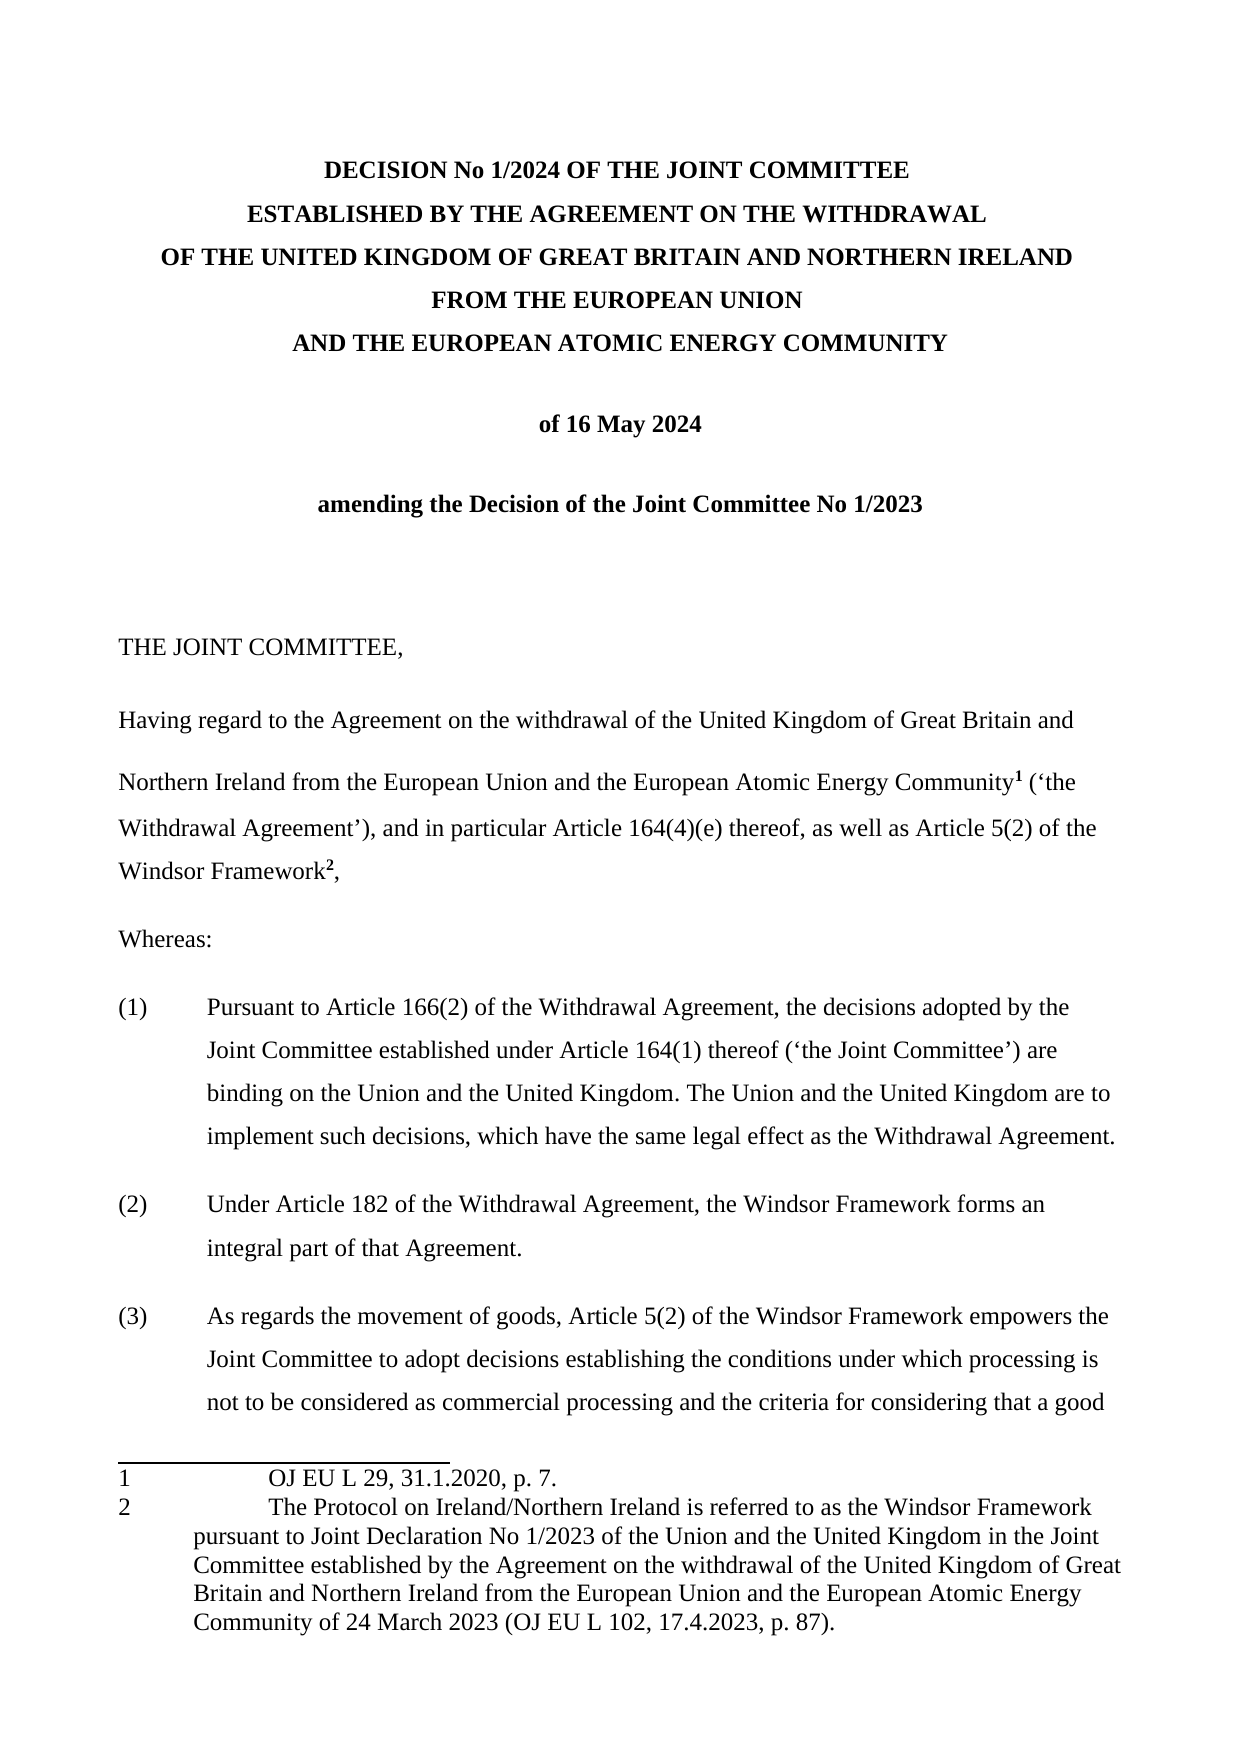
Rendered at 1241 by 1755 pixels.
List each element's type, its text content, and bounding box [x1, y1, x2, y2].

text of 16 May 2024 [118, 409, 1122, 437]
text (2) Under Article 182 of the Withdrawal Agreement, the Windsor Framework forms an integral part of that Agreement. [118, 1189, 1122, 1261]
text (1) Pursuant to Article 166(2) of the Withdrawal Agreement, the decisions adopted by the Joint Committee established under Article 164(1) thereof (‘the Joint Committee’) are binding on the Union and the United Kingdom. The Union and the United Kingdom are to implement such decisions, which have the same legal effect as the Withdrawal Agreement. [118, 992, 1122, 1150]
text (3) As regards the movement of goods, Article 5(2) of the Windsor Framework empowers the Joint Committee to adopt decisions establishing the conditions under which processing is not to be considered as commercial processing and the criteria for considering that a good [118, 1301, 1122, 1416]
text DECISION No 1/2024 OF THE JOINT COMMITTEE ESTABLISHED BY THE AGREEMENT ON THE WITHDRAWAL OF THE UNITED KINGDOM OF GREAT BRITAIN AND NORTHERN IRELAND FROM THE EUROPEAN UNION AND THE EUROPEAN ATOMIC ENERGY COMMUNITY [118, 156, 1122, 357]
text amending the Decision of the Joint Committee No 1/2023 [118, 489, 1122, 518]
text Having regard to the Agreement on the withdrawal of the United Kingdom of Great Britain and Northern Ireland from the European Union and the European Atomic Energy Community (‘the Withdrawal Agreement’), and in particular Article 164(4)(e) thereof, as well as Article 5(2) of the Windsor Framework, [118, 705, 1122, 884]
text Whereas: [118, 924, 1122, 953]
text The Protocol on Ireland/Northern Ireland is referred to as the Windsor Framework pursuant to Joint Declaration No 1/2023 of the Union and the United Kingdom in the Joint Committee established by the Agreement on the withdrawal of the United Kingdom of Great Britain and Northern Ireland from the European Union and the European Atomic Energy Community of 24 March 2023 (OJ EU L 102, 17.4.2023, p. 87). [118, 1492, 1122, 1636]
text THE JOINT COMMITTEE, [118, 632, 1122, 661]
text OJ EU L 29, 31.1.2020, p. 7. [118, 1463, 1122, 1492]
